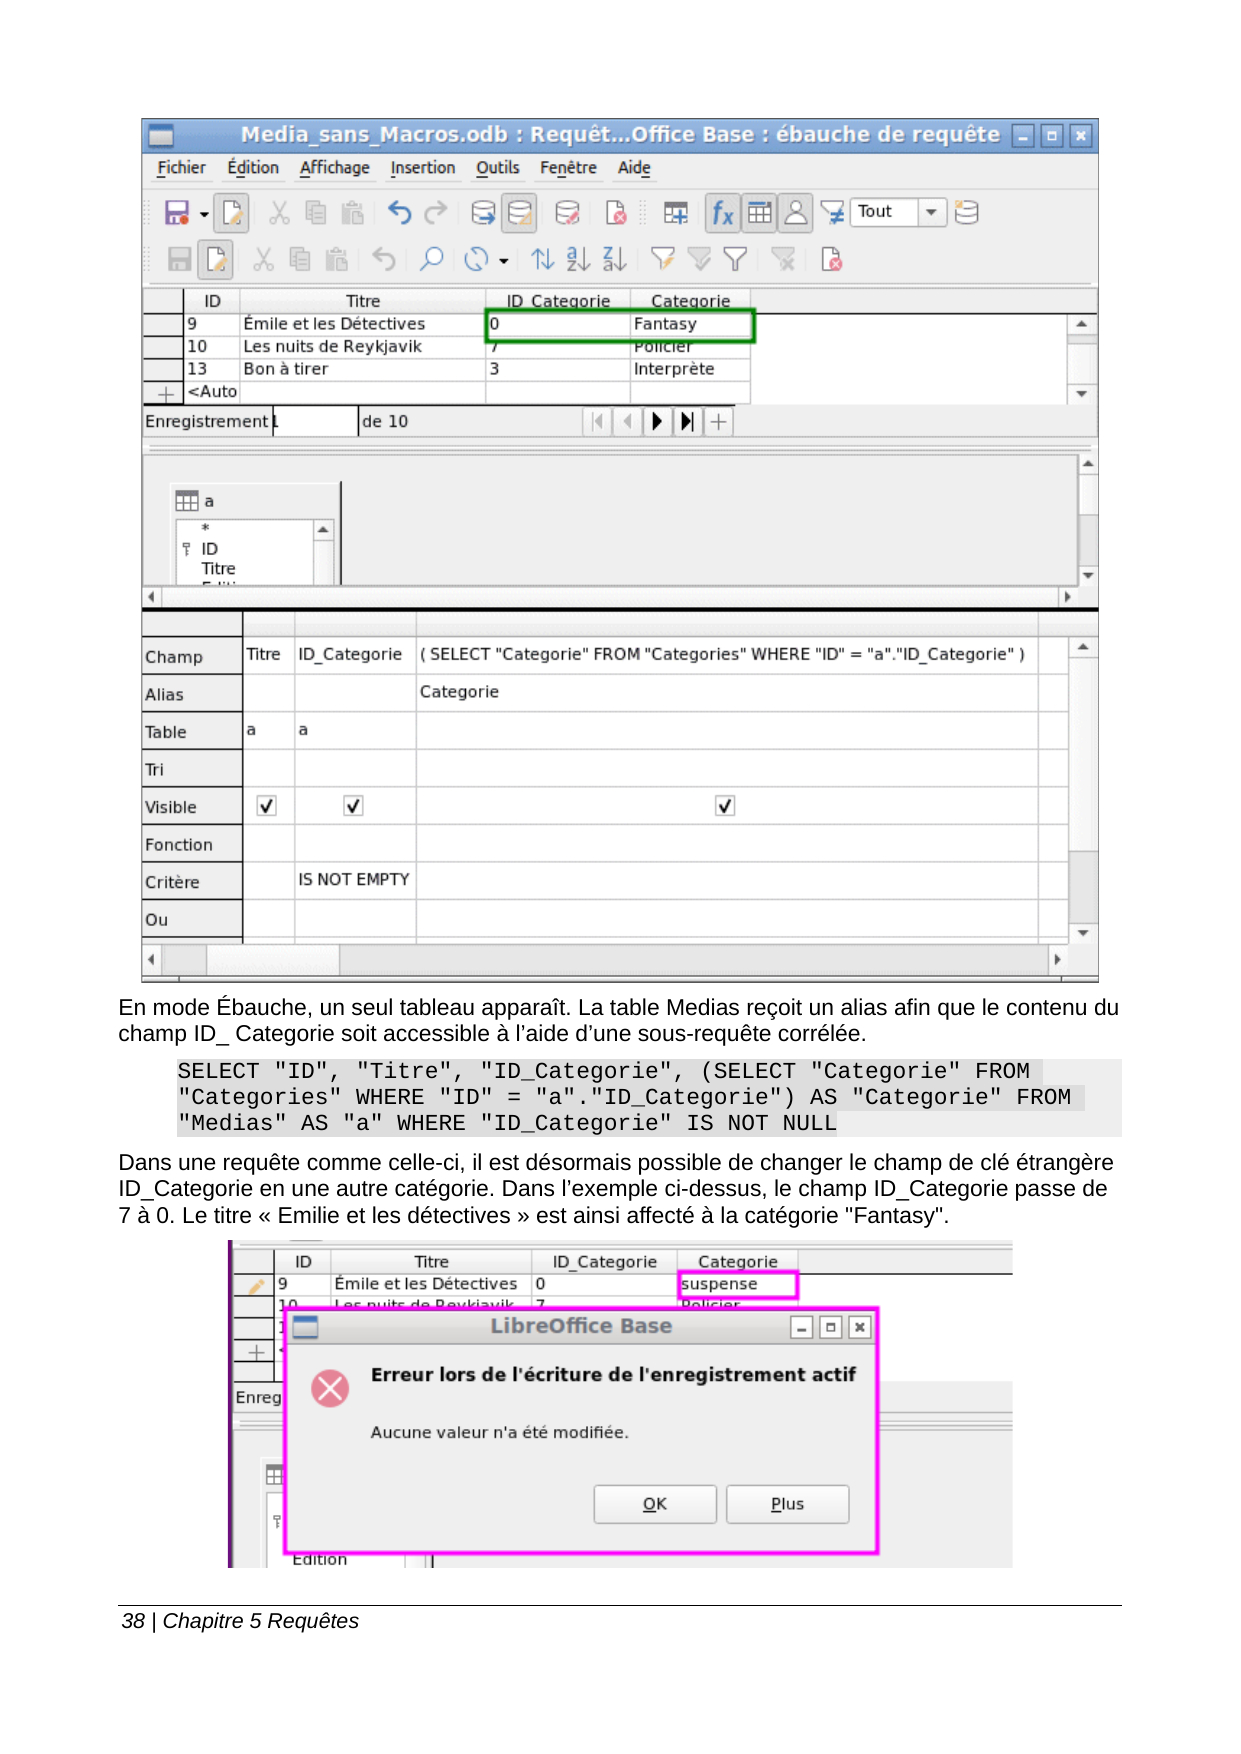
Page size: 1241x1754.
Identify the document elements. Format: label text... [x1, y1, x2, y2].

text Dans une requête comme celle-ci, il est désormais possible de changer le champ de clé étrangère ID_Categorie en une autre catégorie. Dans l’exemple ci-dessus, le champ ID_Categorie passe de 7 à 0. Le titre « Emilie et les détectives » est ainsi affecté à la catégorie "Fantasy". [118, 1149, 1122, 1228]
text En mode Ébauche, un seul tableau apparaît. La table Medias reçoit un alias afin que le contenu du champ ID_ Categorie soit accessible à l’aide d’une sous-requête corrélée. [118, 994, 1122, 1047]
text SELECT "ID", "Titre", "ID_Categorie", (SELECT "Categorie" FROM "Categories" WHERE "ID" = "a"."ID_Categorie") AS "Categorie" FROM "Medias" AS "a" WHERE "ID_Categorie" IS NOT NULL [837, 1059, 1122, 1137]
